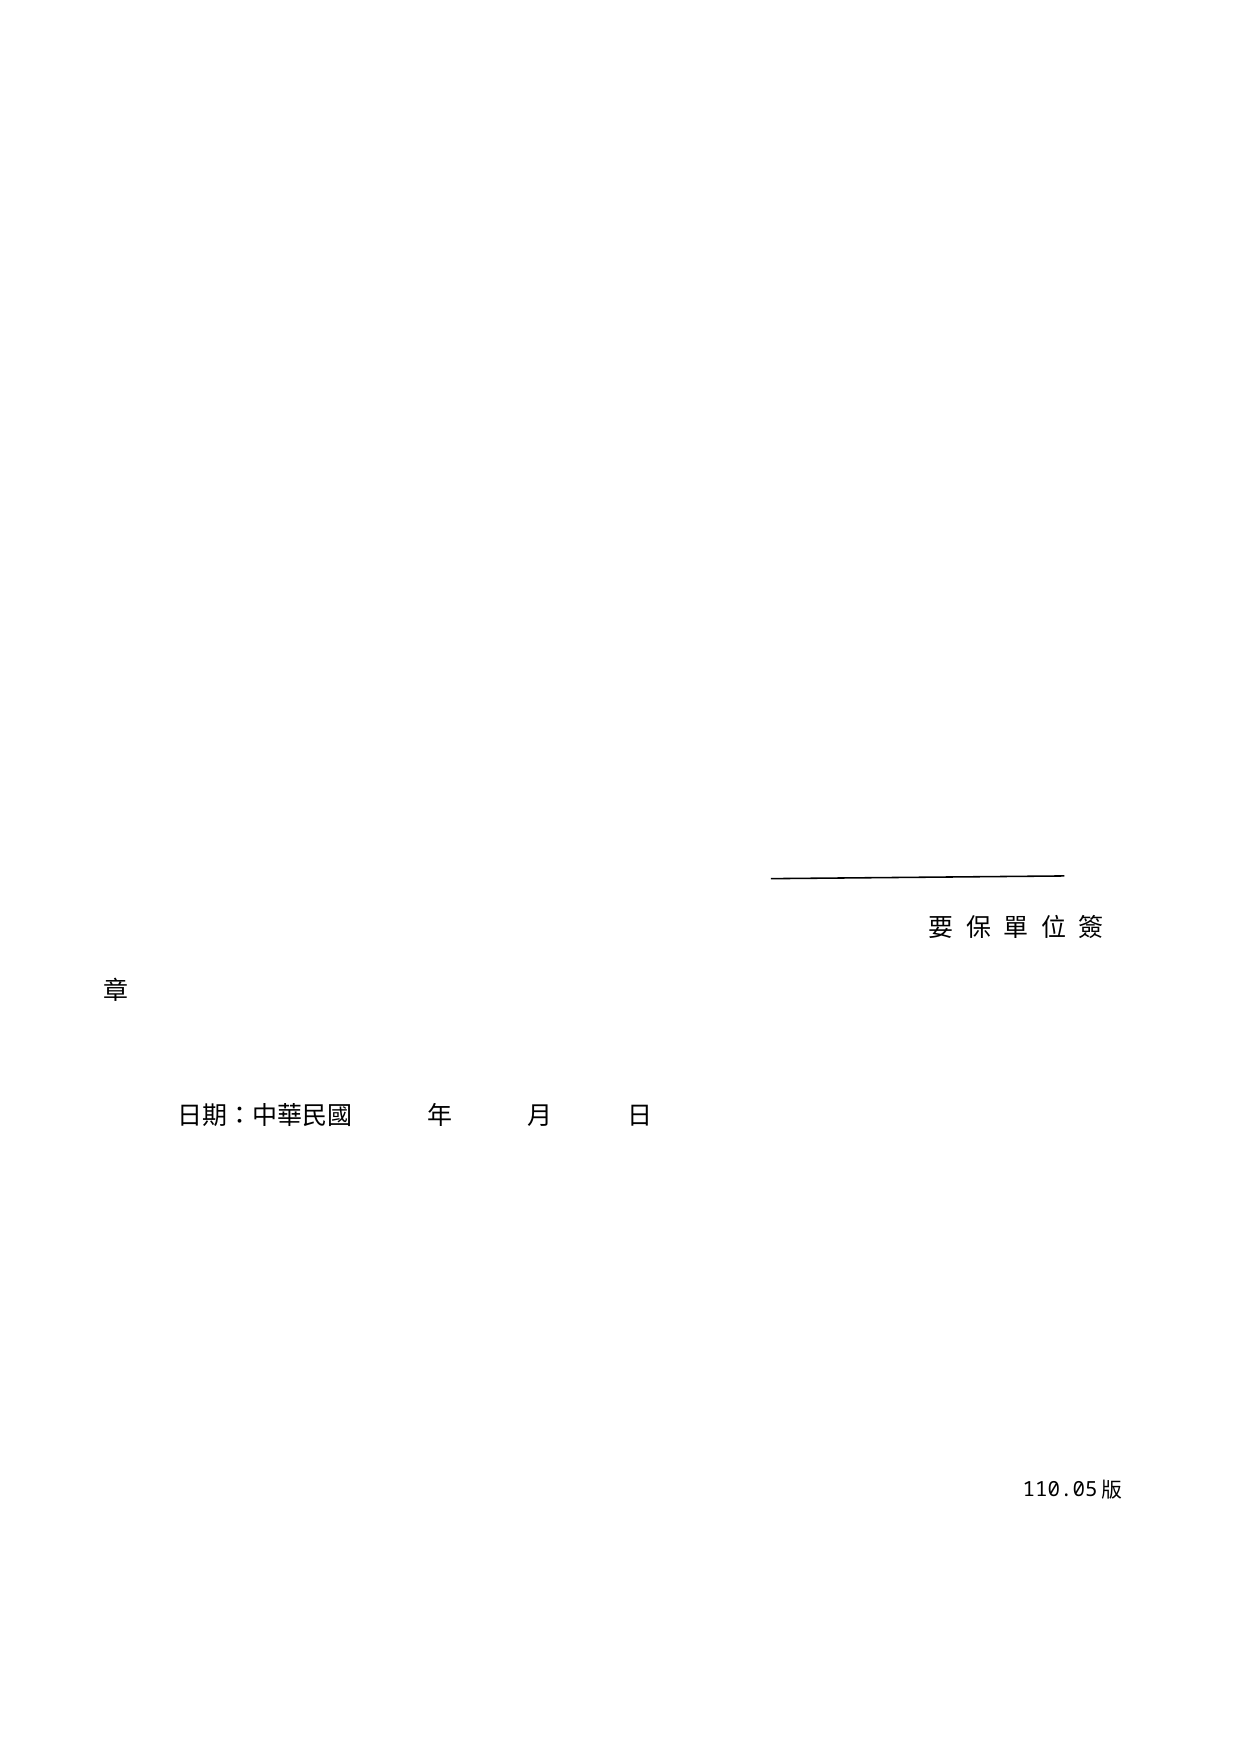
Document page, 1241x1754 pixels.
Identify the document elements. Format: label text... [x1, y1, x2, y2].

text 日期：中華民國 年 月 日 [177, 1072, 1122, 1134]
text 110.05版 [177, 1447, 1122, 1509]
text 要 保 單 位 簽 章 [103, 884, 1122, 1009]
